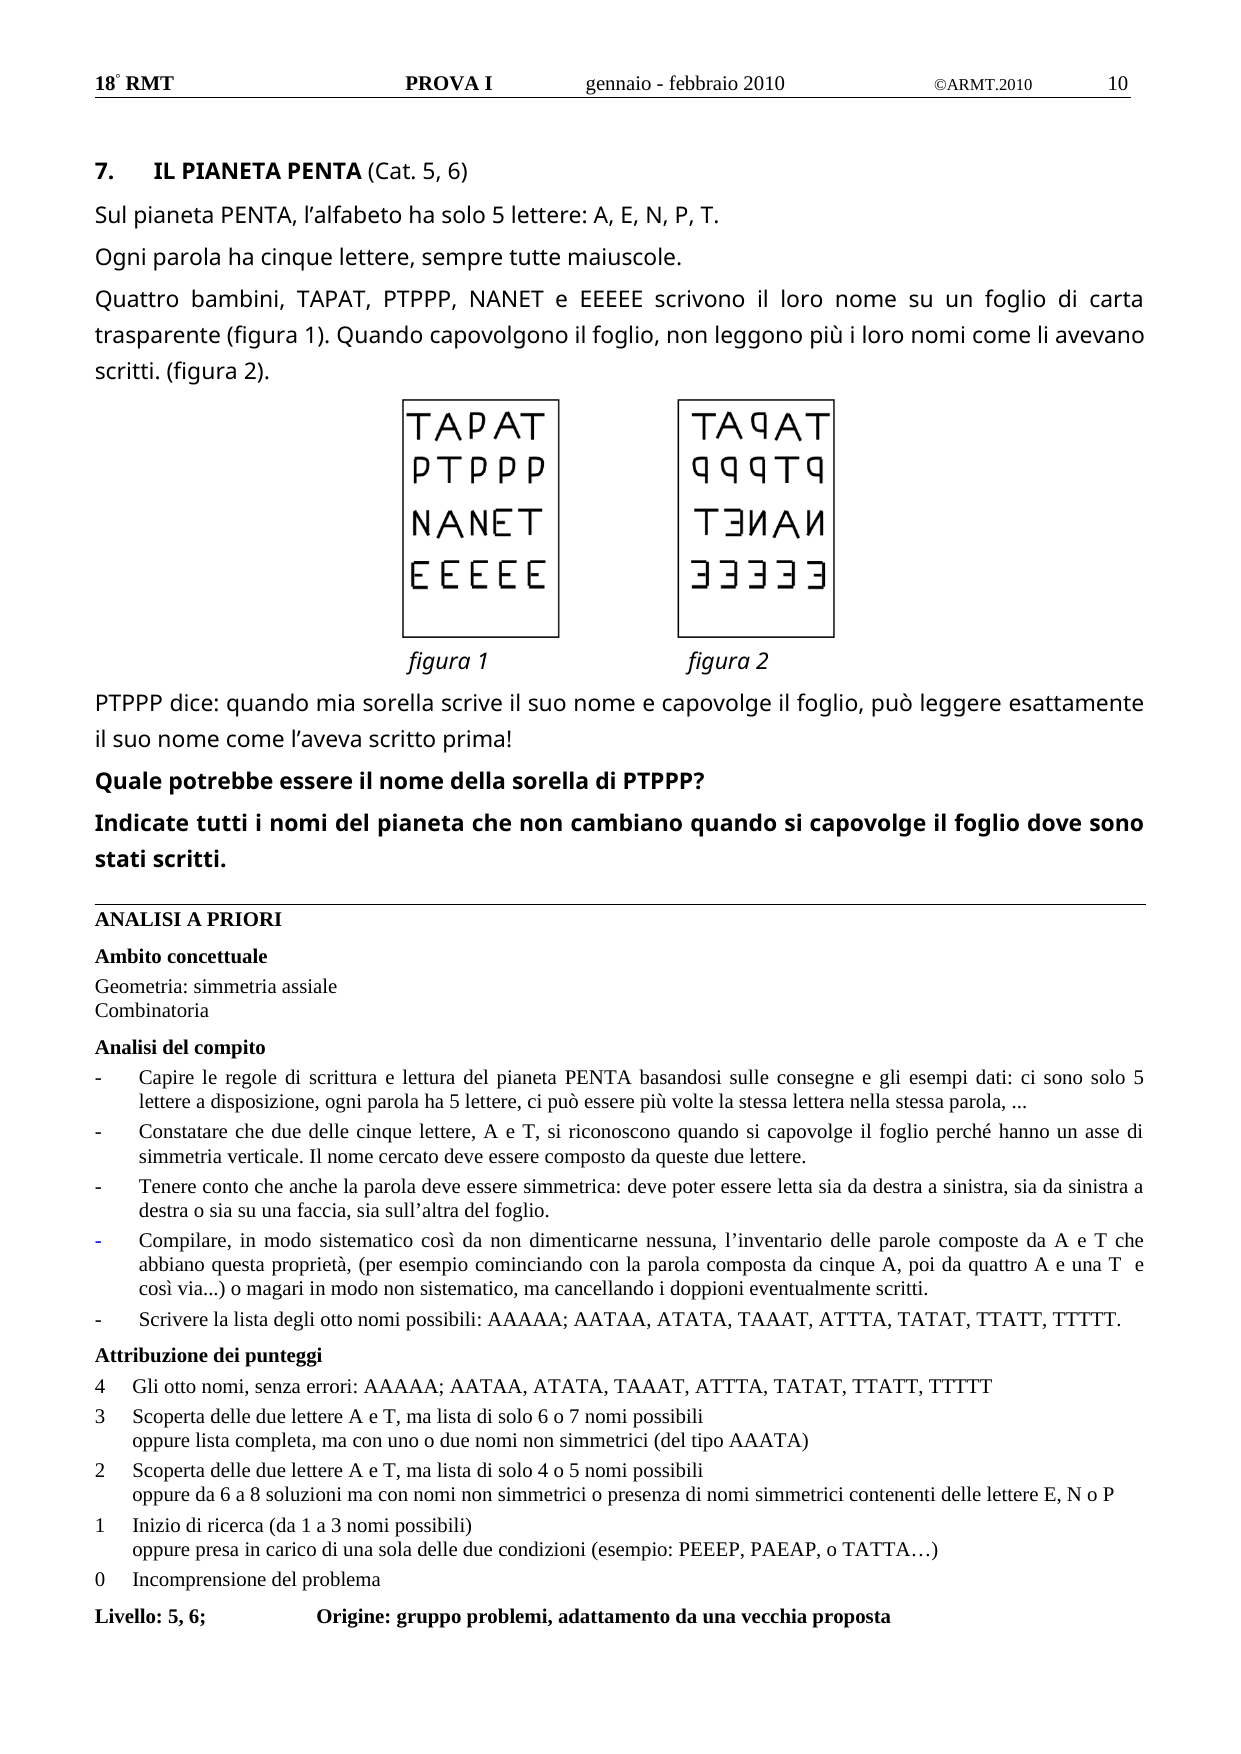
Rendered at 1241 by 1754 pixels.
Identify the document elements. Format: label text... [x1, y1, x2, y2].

text - Compilare, in modo sistematico così da non dimenticarne nessuna, l’inventario delle parole composte da A e T che abbiano questa proprietà, (per esempio cominciando con la parola composta da cinque A, poi da quattro A e una T e così via...) o magari in modo non sistematico, ma cancellando i doppioni eventualmente scritti. [94, 1228, 1146, 1300]
picture [398, 397, 842, 641]
text PTPPP dice: quando mia sorella scrive il suo nome e capovolge il foglio, può leggere esattamente il suo nome come l’aveva scritto prima! [94, 687, 1146, 754]
text Analisi del compito [94, 1035, 1146, 1059]
text Quattro bambini, TAPAT, PTPPP, NANET e EEEEE scrivono il loro nome su un foglio di carta trasparente (figura 1). Quando capovolgono il foglio, non leggono più i loro nomi come li avevano scritti. (figura 2). [94, 283, 1146, 386]
text Combinatoria [94, 998, 1146, 1022]
text figura 1 figura 2 [94, 645, 1146, 676]
text analisi a priori [94, 905, 1146, 931]
text 2 Scoperta delle due lettere A e T, ma lista di solo 4 o 5 nomi possibili [94, 1458, 1146, 1482]
text - Tenere conto che anche la parola deve essere simmetrica: deve poter essere letta sia da destra a sinistra, sia da sinistra a destra o sia su una faccia, sia sull’altra del foglio. [94, 1174, 1146, 1222]
text Quale potrebbe essere il nome della sorella di PTPPP? [94, 765, 1146, 796]
text Livello: 5, 6; Origine: gruppo problemi, adattamento da una vecchia proposta [94, 1603, 1146, 1628]
text - Constatare che due delle cinque lettere, A e T, si riconoscono quando si capovolge il foglio perché hanno un asse di simmetria verticale. Il nome cercato deve essere composto da queste due lettere. [94, 1119, 1146, 1168]
text Geometria: simmetria assiale [94, 974, 1146, 998]
text oppure presa in carico di una sola delle due condizioni (esempio: PEEEP, PAEAP, o TATTA…) [132, 1537, 1146, 1561]
text Indicate tutti i nomi del pianeta che non cambiano quando si capovolge il foglio dove sono stati scritti. [94, 807, 1146, 874]
text 3 Scoperta delle due lettere A e T, ma lista di solo 6 o 7 nomi possibili [94, 1404, 1146, 1428]
text Attribuzione dei punteggi [94, 1343, 1146, 1367]
text - Capire le regole di scrittura e lettura del pianeta PENTA basandosi sulle consegne e gli esempi dati: ci sono solo 5 lettere a disposizione, ogni parola ha 5 lettere, ci può essere più volte la stessa lettera nella stessa parola, ... [94, 1065, 1146, 1113]
text 4 Gli otto nomi, senza errori: AAAAA; AATAA, ATATA, TAAAT, ATTTA, TATAT, TTATT, TTTTT [94, 1373, 1146, 1398]
text Ambito concettuale [94, 944, 1146, 968]
text oppure lista completa, ma con uno o due nomi non simmetrici (del tipo AAATA) [132, 1428, 1146, 1452]
text Sul pianeta PENTA, l’alfabeto ha solo 5 lettere: A, E, N, P, T. [94, 199, 1146, 230]
text - Scrivere la lista degli otto nomi possibili: AAAAA; AATAA, ATATA, TAAAT, ATTTA, TATAT, TTATT, TTTTT. [94, 1307, 1146, 1331]
text 1 Inizio di ricerca (da 1 a 3 nomi possibili) [94, 1513, 1146, 1537]
text oppure da 6 a 8 soluzioni ma con nomi non simmetrici o presenza di nomi simmetrici contenenti delle lettere E, N o P [132, 1482, 1146, 1506]
text 7. IL PIANETA PENTA (Cat. 5, 6) [94, 155, 1146, 186]
text 0 Incomprensione del problema [94, 1567, 1146, 1591]
text Ogni parola ha cinque lettere, sempre tutte maiuscole. [94, 241, 1146, 272]
